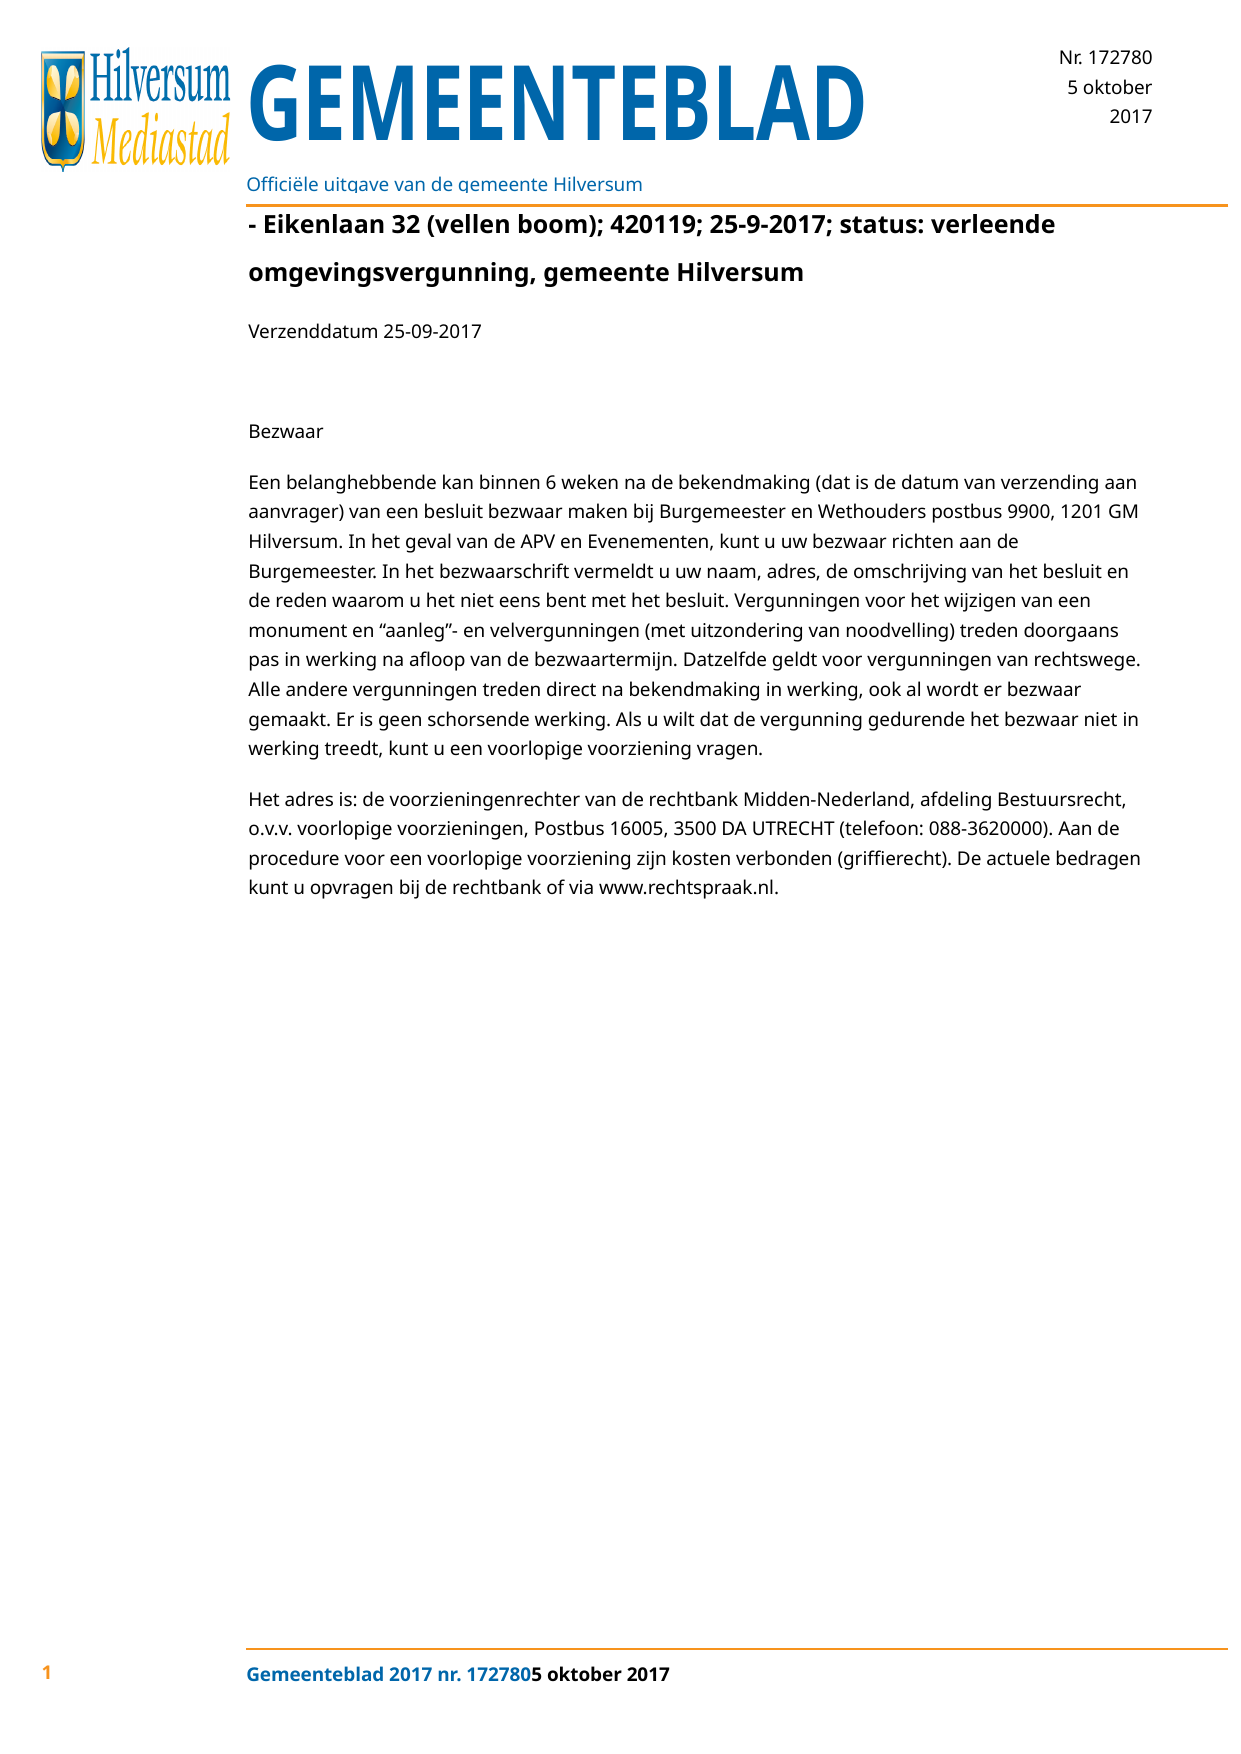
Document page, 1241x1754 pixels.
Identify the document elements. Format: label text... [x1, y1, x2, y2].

picture [41, 47, 231, 172]
text Een belanghebbende kan binnen 6 weken na de bekendmaking (dat is de datum van verzending aan aanvrager) van een besluit bezwaar maken bij Burgemeester en Wethouders postbus 9900, 1201 GM Hilversum. In het geval van de APV en Evenementen, kunt u uw bezwaar richten aan de Burgemeester. In het bezwaarschrift vermeldt u uw naam, adres, de omschrijving van het besluit en de reden waarom u het niet eens bent met het besluit. Vergunningen voor het wijzigen van een monument en “aanleg”- en velvergunningen (met uitzondering van noodvelling) treden doorgaans pas in werking na afloop van de bezwaartermijn. Datzelfde geldt voor vergunningen van rechtswege. Alle andere vergunningen treden direct na bekendmaking in werking, ook al wordt er bezwaar gemaakt. Er is geen schorsende werking. Als u wilt dat de vergunning gedurende het bezwaar niet in werking treedt, kunt u een voorlopige voorziening vragen. [248, 469, 1152, 761]
text Bezwaar [248, 419, 1152, 444]
text - Eikenlaan 32 (vellen boom); 420119; 25-9-2017; status: verleende omgevingsvergunning, gemeente Hilversum [248, 207, 1152, 288]
text Verzenddatum 25-09-2017 [248, 318, 1152, 344]
text Het adres is: de voorzieningenrechter van de rechtbank Midden-Nederland, afdeling Bestuursrecht, o.v.v. voorlopige voorzieningen, Postbus 16005, 3500 DA UTRECHT (telefoon: 088-3620000). Aan de procedure voor een voorlopige voorziening zijn kosten verbonden (griffierecht). De actuele bedragen kunt u opvragen bij de rechtbank of via www.rechtspraak.nl. [248, 786, 1152, 900]
